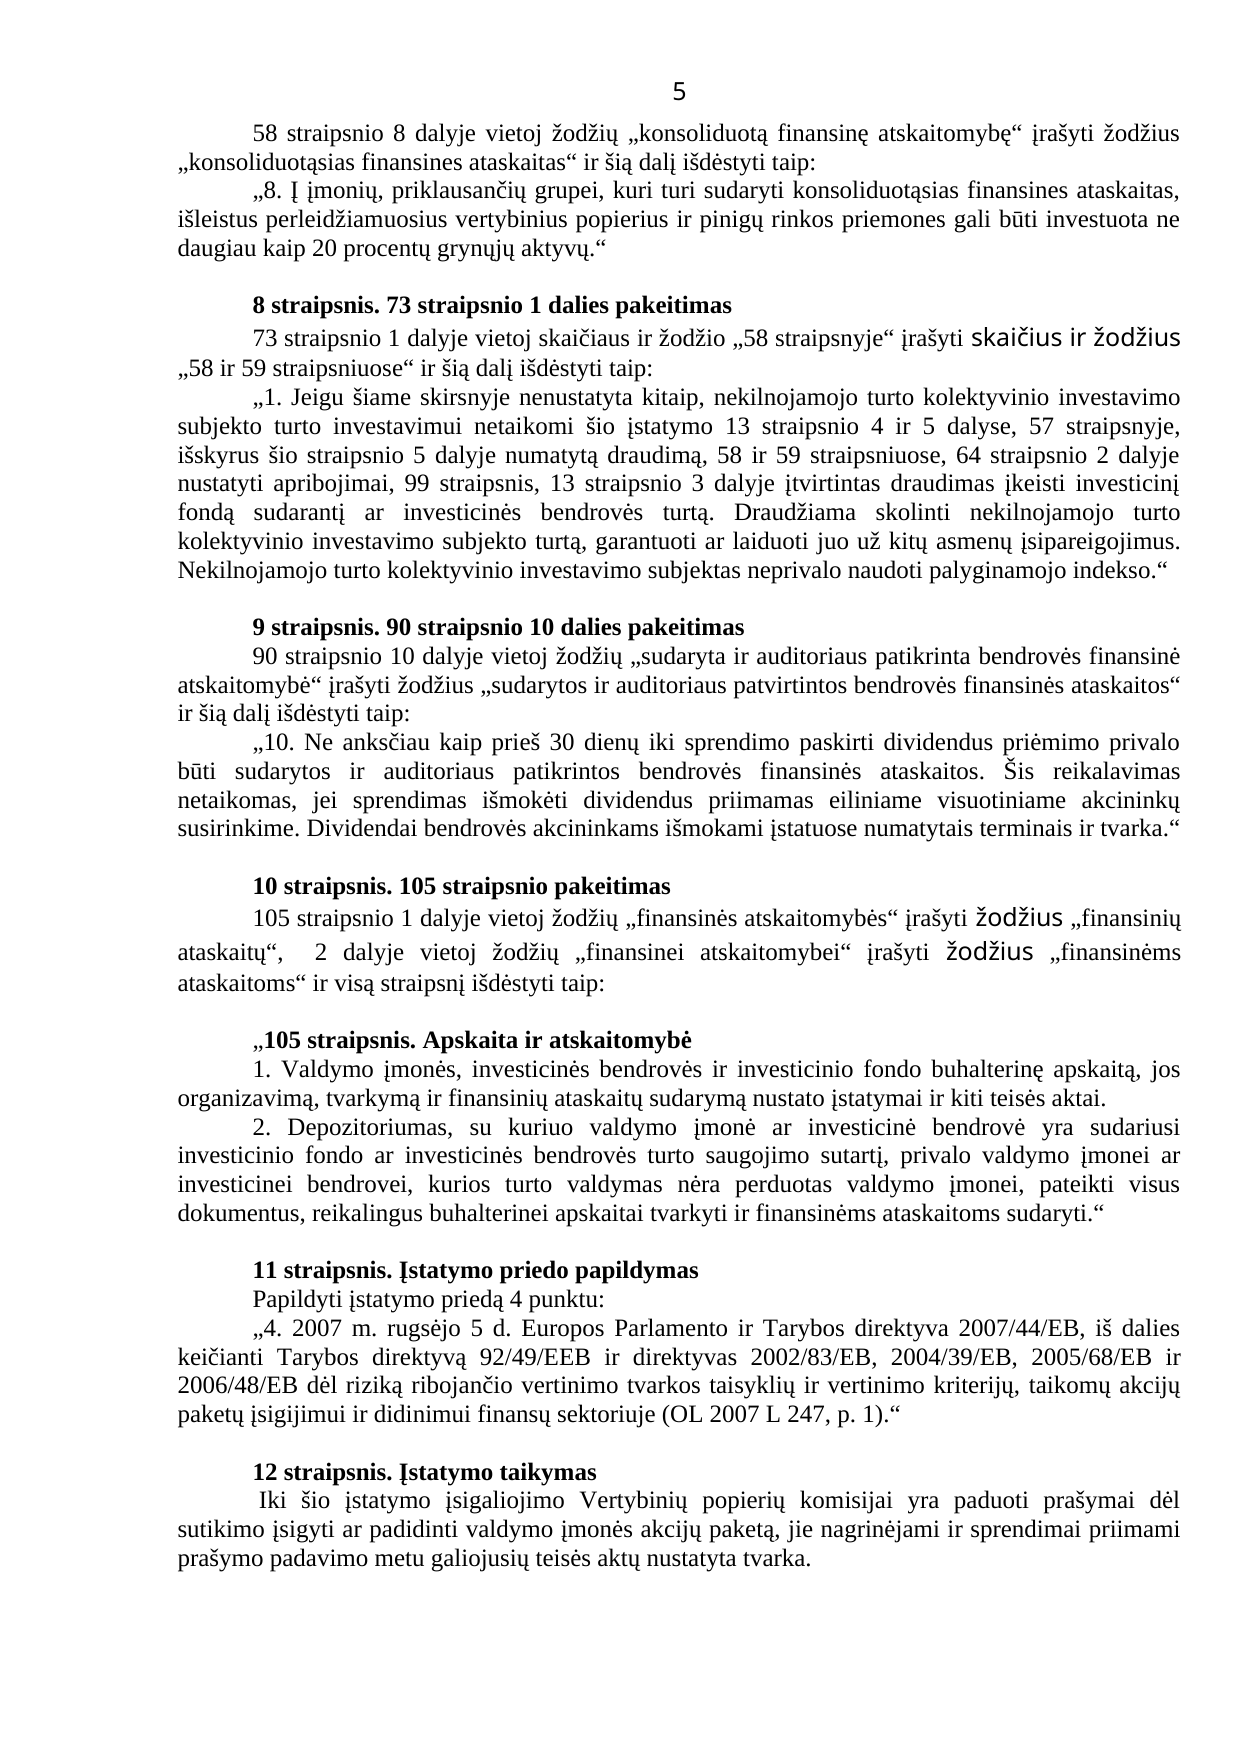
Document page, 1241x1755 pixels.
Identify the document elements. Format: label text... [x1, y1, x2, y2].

text 73 straipsnio 1 dalyje vietoj skaičiaus ir žodžio „58 straipsnyje“ įrašyti skaičius ir žodžius „58 ir 59 straipsniuose“ ir šią dalį išdėstyti taip: [177, 319, 1181, 382]
text Iki šio įstatymo įsigaliojimo Vertybinių popierių komisijai yra paduoti prašymai dėl sutikimo įsigyti ar padidinti valdymo įmonės akcijų paketą, jie nagrinėjami ir sprendimai priimami prašymo padavimo metu galiojusių teisės aktų nustatyta tvarka. [177, 1485, 1181, 1572]
text 90 straipsnio 10 dalyje vietoj žodžių „sudaryta ir auditoriaus patikrinta bendrovės finansinė atskaitomybė“ įrašyti žodžius „sudarytos ir auditoriaus patvirtintos bendrovės finansinės ataskaitos“ ir šią dalį išdėstyti taip: [177, 641, 1181, 727]
text 8 straipsnis. 73 straipsnio 1 dalies pakeitimas [177, 291, 1181, 319]
text 11 straipsnis. Įstatymo priedo papildymas [177, 1255, 1181, 1284]
text „4. 2007 m. rugsėjo 5 d. Europos Parlamento ir Tarybos direktyva 2007/44/EB, iš dalies keičianti Tarybos direktyvą 92/49/EEB ir direktyvas 2002/83/EB, 2004/39/EB, 2005/68/EB ir 2006/48/EB dėl riziką ribojančio vertinimo tvarkos taisyklių ir vertinimo kriterijų, taikomų akcijų paketų įsigijimui ir didinimui finansų sektoriuje (OL 2007 L 247, p. 1).“ [177, 1313, 1181, 1428]
text 10 straipsnis. 105 straipsnio pakeitimas [177, 871, 1181, 900]
text 105 straipsnio 1 dalyje vietoj žodžių „finansinės atskaitomybės“ įrašyti žodžius „finansinių ataskaitų“, 2 dalyje vietoj žodžių „finansinei atskaitomybei“ įrašyti žodžius „finansinėms ataskaitoms“ ir visą straipsnį išdėstyti taip: [177, 900, 1181, 997]
text „1. Jeigu šiame skirsnyje nenustatyta kitaip, nekilnojamojo turto kolektyvinio investavimo subjekto turto investavimui netaikomi šio įstatymo 13 straipsnio 4 ir 5 dalyse, 57 straipsnyje, išskyrus šio straipsnio 5 dalyje numatytą draudimą, 58 ir 59 straipsniuose, 64 straipsnio 2 dalyje nustatyti apribojimai, 99 straipsnis, 13 straipsnio 3 dalyje įtvirtintas draudimas įkeisti investicinį fondą sudarantį ar investicinės bendrovės turtą. Draudžiama skolinti nekilnojamojo turto kolektyvinio investavimo subjekto turtą, garantuoti ar laiduoti juo už kitų asmenų įsipareigojimus. Nekilnojamojo turto kolektyvinio investavimo subjektas neprivalo naudoti palyginamojo indekso.“ [177, 382, 1181, 583]
text 1. Valdymo įmonės, investicinės bendrovės ir investicinio fondo buhalterinę apskaitą, jos organizavimą, tvarkymą ir finansinių ataskaitų sudarymą nustato įstatymai ir kiti teisės aktai. [177, 1054, 1181, 1112]
text „8. Į įmonių, priklausančių grupei, kuri turi sudaryti konsoliduotąsias finansines ataskaitas, išleistus perleidžiamuosius vertybinius popierius ir pinigų rinkos priemones gali būti investuota ne daugiau kaip 20 procentų grynųjų aktyvų.“ [177, 176, 1181, 262]
text Papildyti įstatymo priedą 4 punktu: [177, 1284, 1181, 1313]
text 2. Depozitoriumas, su kuriuo valdymo įmonė ar investicinė bendrovė yra sudariusi investicinio fondo ar investicinės bendrovės turto saugojimo sutartį, privalo valdymo įmonei ar investicinei bendrovei, kurios turto valdymas nėra perduotas valdymo įmonei, pateikti visus dokumentus, reikalingus buhalterinei apskaitai tvarkyti ir finansinėms ataskaitoms sudaryti.“ [177, 1112, 1181, 1227]
text 12 straipsnis. Įstatymo taikymas [177, 1457, 1181, 1485]
text „10. Ne anksčiau kaip prieš 30 dienų iki sprendimo paskirti dividendus priėmimo privalo būti sudarytos ir auditoriaus patikrintos bendrovės finansinės ataskaitos. Šis reikalavimas netaikomas, jei sprendimas išmokėti dividendus priimamas eiliniame visuotiniame akcininkų susirinkime. Dividendai bendrovės akcininkams išmokami įstatuose numatytais terminais ir tvarka.“ [177, 727, 1181, 842]
text „105 straipsnis. Apskaita ir atskaitomybė [177, 1025, 1181, 1054]
text 58 straipsnio 8 dalyje vietoj žodžių „konsoliduotą finansinę atskaitomybę“ įrašyti žodžius „konsoliduotąsias finansines ataskaitas“ ir šią dalį išdėstyti taip: [177, 118, 1181, 176]
text 9 straipsnis. 90 straipsnio 10 dalies pakeitimas [177, 612, 1181, 641]
